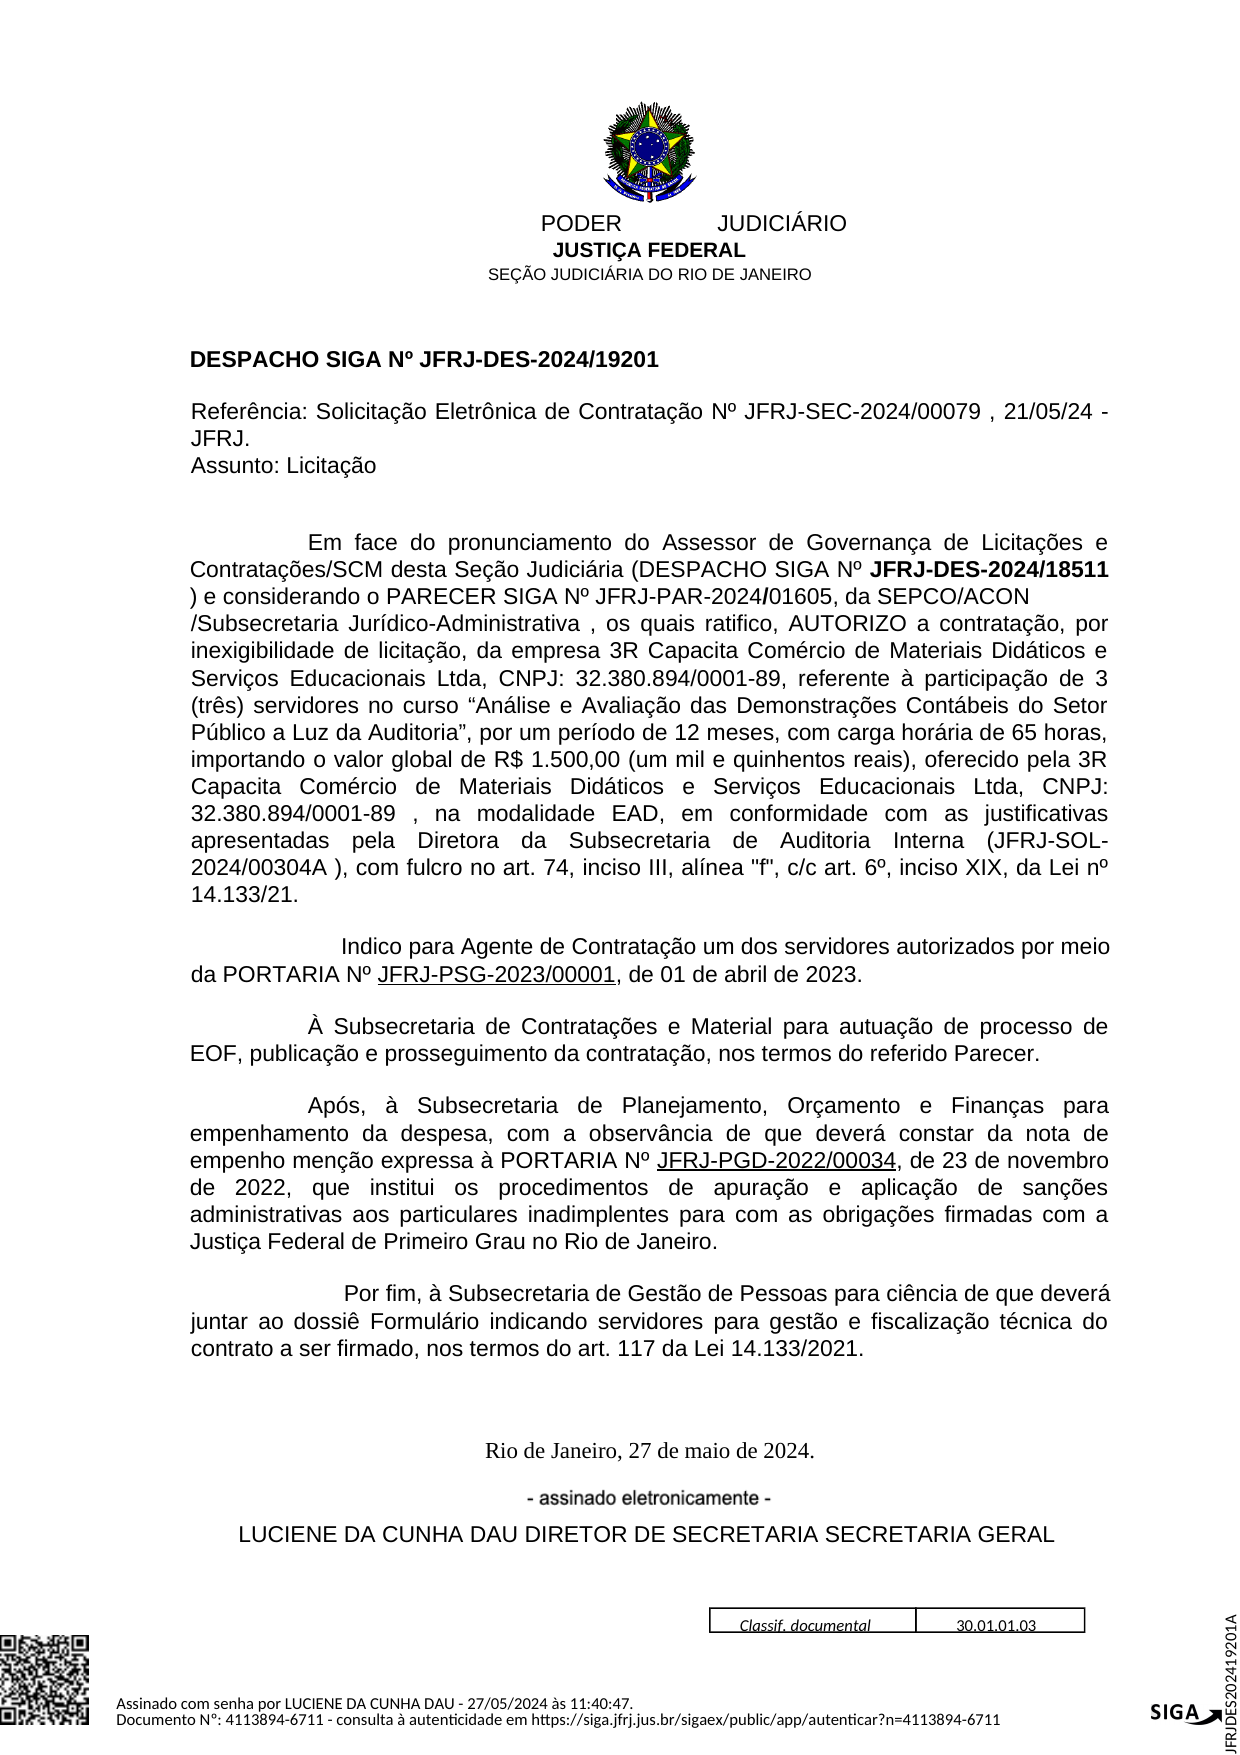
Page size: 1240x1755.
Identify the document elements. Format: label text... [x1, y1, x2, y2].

subtitle LUCIENE DA CUNHA DAU DIRETOR DE SECRETARIA SECRETARIA GERAL [192, 1521, 1102, 1548]
text PODER JUDICIÁRIO JUSTIÇA FEDERAL [541, 210, 847, 261]
text juntar ao dossiê Formulário indicando servidores para gestão e fiscalização técnica do contrato a ser firmado, nos termos do art. 117 da Lei 14.133/2021. [191, 1308, 1109, 1361]
text Em face do pronunciamento do Assessor de Governança de Licitações e Contratações/SCM desta Seção Judiciária (DESPACHO SIGA Nº JFRJ-DES-2024/18511 ) e considerando o PARECER SIGA Nº JFRJ-PAR-2024/01605, da SEPCO/ACON [189, 529, 1109, 609]
text Por fim, à Subsecretaria de Gestão de Pessoas para ciência de que deverá [191, 1280, 1110, 1306]
text Após, à Subsecretaria de Planejamento, Orçamento e Finanças para empenhamento da despesa, com a observância de que deverá constar da nota de empenho menção expressa à PORTARIA Nº JFRJ-PGD-2022/00034, de 23 de novembro de 2022, que institui os procedimentos de apuração e aplicação de sanções administrativas aos particulares inadimplentes para com as obrigações firmadas com a Justiça Federal de Primeiro Grau no Rio de Janeiro. [189, 1092, 1109, 1254]
text À Subsecretaria de Contratações e Material para autuação de processo de EOF, publicação e prosseguimento da contratação, nos termos do referido Parecer. [189, 1013, 1109, 1067]
text SEÇÃO JUDICIÁRIA DO RIO DE JANEIRO [216, 265, 1083, 284]
text Referência: Solicitação Eletrônica de Contratação Nº JFRJ-SEC-2024/00079 , 21/05/24 - JFRJ. [191, 398, 1109, 451]
text Assunto: Licitação [191, 452, 1109, 478]
text Indico para Agente de Contratação um dos servidores autorizados por meio [191, 933, 1110, 959]
text da PORTARIA Nº JFRJ-PSG-2023/00001, de 01 de abril de 2023. [191, 961, 1109, 987]
text Rio de Janeiro, 27 de maio de 2024. [191, 1437, 1108, 1463]
subtitle DESPACHO SIGA Nº JFRJ-DES-2024/19201 [189, 346, 1109, 372]
text /Subsecretaria Jurídico-Administrativa , os quais ratifico, AUTORIZO a contratação, por inexigibilidade de licitação, da empresa 3R Capacita Comércio de Materiais Didáticos e Serviços Educacionais Ltda, CNPJ: 32.380.894/0001-89, referente à participação de 3 (três) servidores no curso “Análise e Avaliação das Demonstrações Contábeis do Setor Público a Luz da Auditoria”, por um período de 12 meses, com carga horária de 65 horas, importando o valor global de R$ 1.500,00 (um mil e quinhentos reais), oferecido pela 3R Capacita Comércio de Materiais Didáticos e Serviços Educacionais Ltda, CNPJ: 32.380.894/0001-89 , na modalidade EAD, em conformidade com as justificativas apresentadas pela Diretora da Subsecretaria de Auditoria Interna (JFRJ-SOL-2024/00304A ), com fulcro no art. 74, inciso III, alínea "f", c/c art. 6º, inciso XIX, da Lei nº 14.133/21. [191, 610, 1109, 907]
